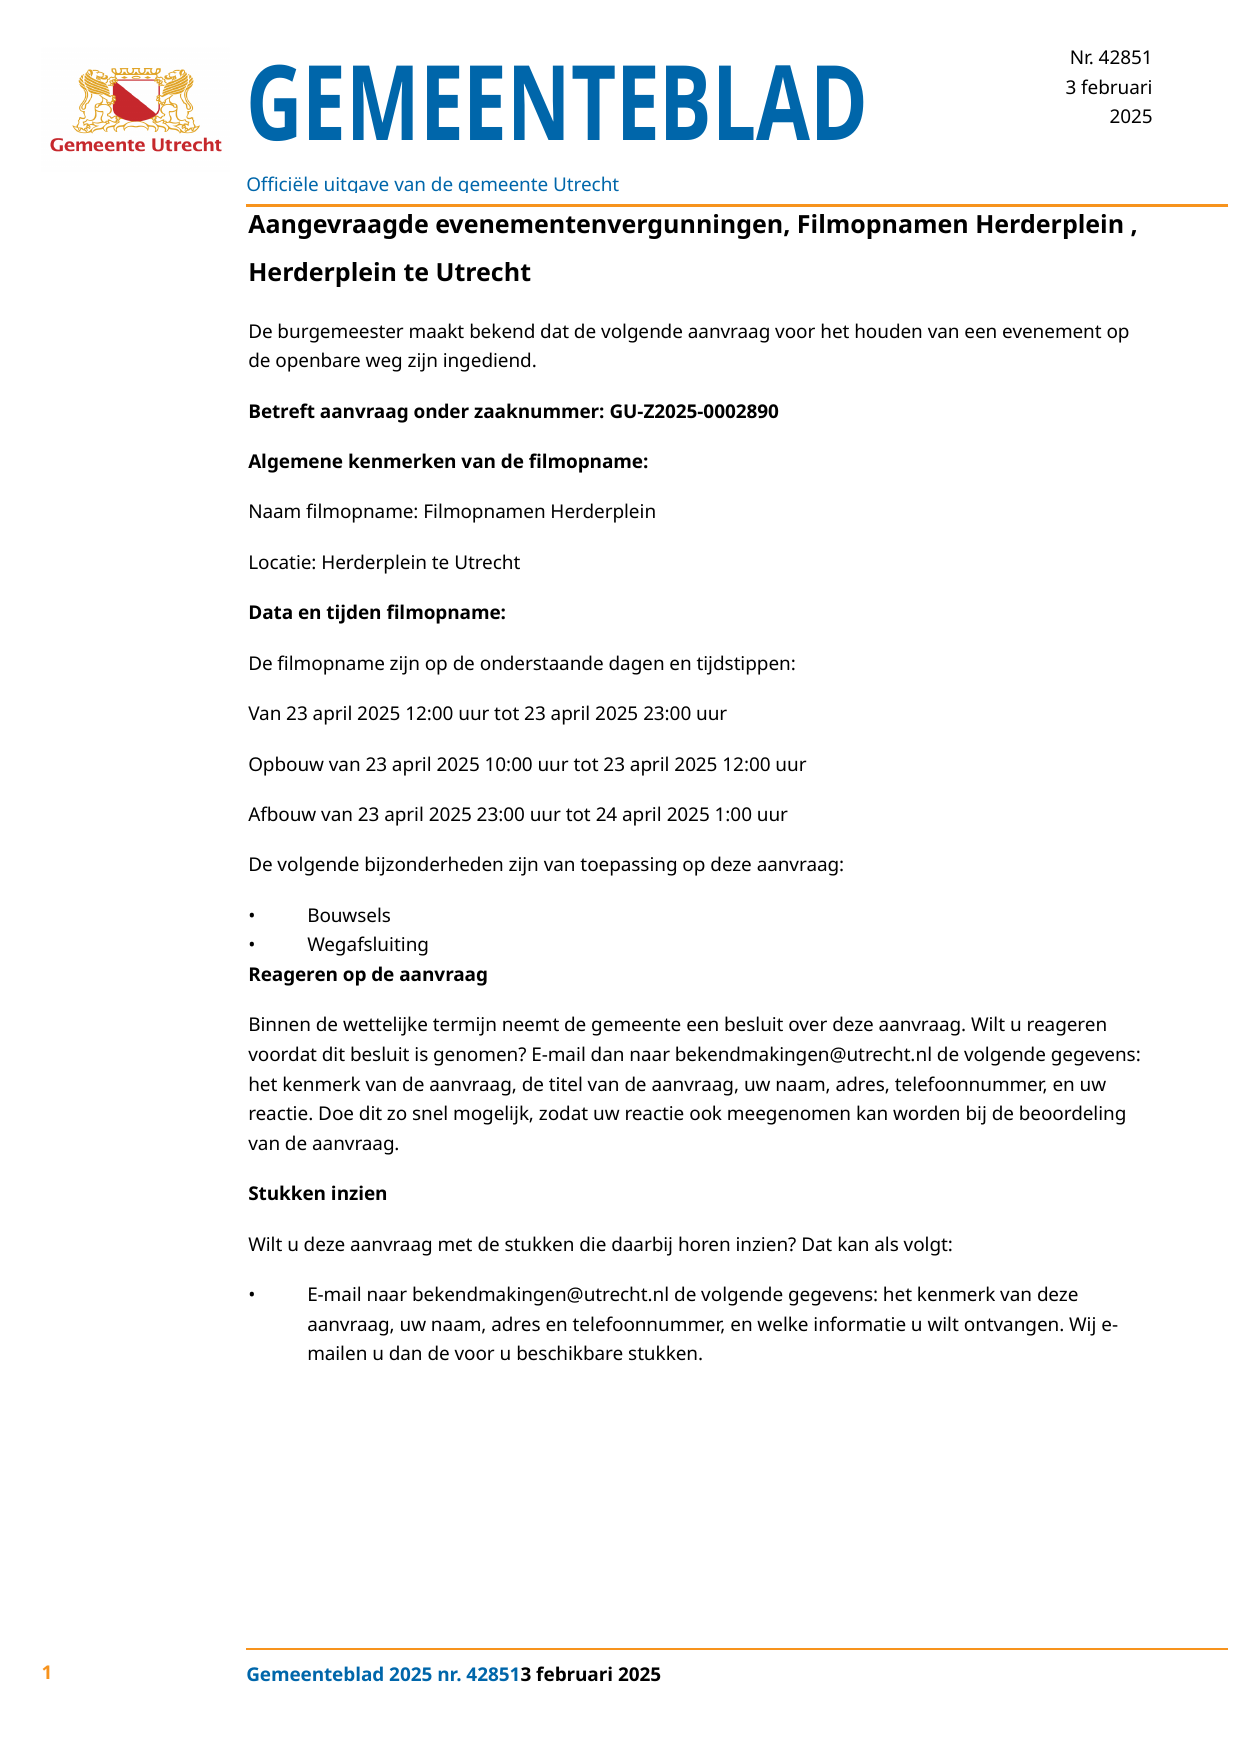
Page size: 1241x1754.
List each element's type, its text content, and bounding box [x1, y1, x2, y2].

text Locatie: Herderplein te Utrecht [248, 549, 1152, 575]
text Van 23 april 2025 12:00 uur tot 23 april 2025 23:00 uur [248, 700, 1152, 726]
text Binnen de wettelijke termijn neemt de gemeente een besluit over deze aanvraag. Wilt u reageren voordat dit besluit is genomen? E-mail dan naar bekendmakingen@utrecht.nl de volgende gegevens: het kenmerk van de aanvraag, de titel van de aanvraag, uw naam, adres, telefoonnummer, en uw reactie. Doe dit zo snel mogelijk, zodat uw reactie ook meegenomen kan worden bij de beoordeling van de aanvraag. [248, 1012, 1152, 1156]
list Bouwsels [248, 902, 1152, 928]
text Afbouw van 23 april 2025 23:00 uur tot 24 april 2025 1:00 uur [248, 801, 1152, 827]
text De burgemeester maakt bekend dat de volgende aanvraag voor het houden van een evenement op de openbare weg zijn ingediend. [248, 318, 1152, 373]
text De volgende bijzonderheden zijn van toepassing op deze aanvraag: [248, 852, 1152, 877]
text De filmopname zijn op de onderstaande dagen en tijdstippen: [248, 650, 1152, 676]
text Aangevraagde evenementenvergunningen, Filmopnamen Herderplein , Herderplein te Utrecht [248, 207, 1152, 288]
picture [41, 47, 231, 172]
text Data en tijden filmopname: [248, 599, 1152, 625]
text Betreft aanvraag onder zaaknummer: GU-Z2025-0002890 [248, 398, 1152, 424]
list E-mail naar bekendmakingen@utrecht.nl de volgende gegevens: het kenmerk van deze aanvraag, uw naam, adres en telefoonnummer, en welke informatie u wilt ontvangen. Wij e-mailen u dan de voor u beschikbare stukken. [248, 1281, 1152, 1366]
text Naam filmopname: Filmopnamen Herderplein [248, 499, 1152, 524]
list Wegafsluiting [248, 932, 1152, 957]
text Algemene kenmerken van de filmopname: [248, 448, 1152, 474]
text Wilt u deze aanvraag met de stukken die daarbij horen inzien? Dat kan als volgt: [248, 1231, 1152, 1257]
text Reageren op de aanvraag [248, 961, 1152, 987]
text Opbouw van 23 april 2025 10:00 uur tot 23 april 2025 12:00 uur [248, 751, 1152, 777]
text Stukken inzien [248, 1180, 1152, 1206]
